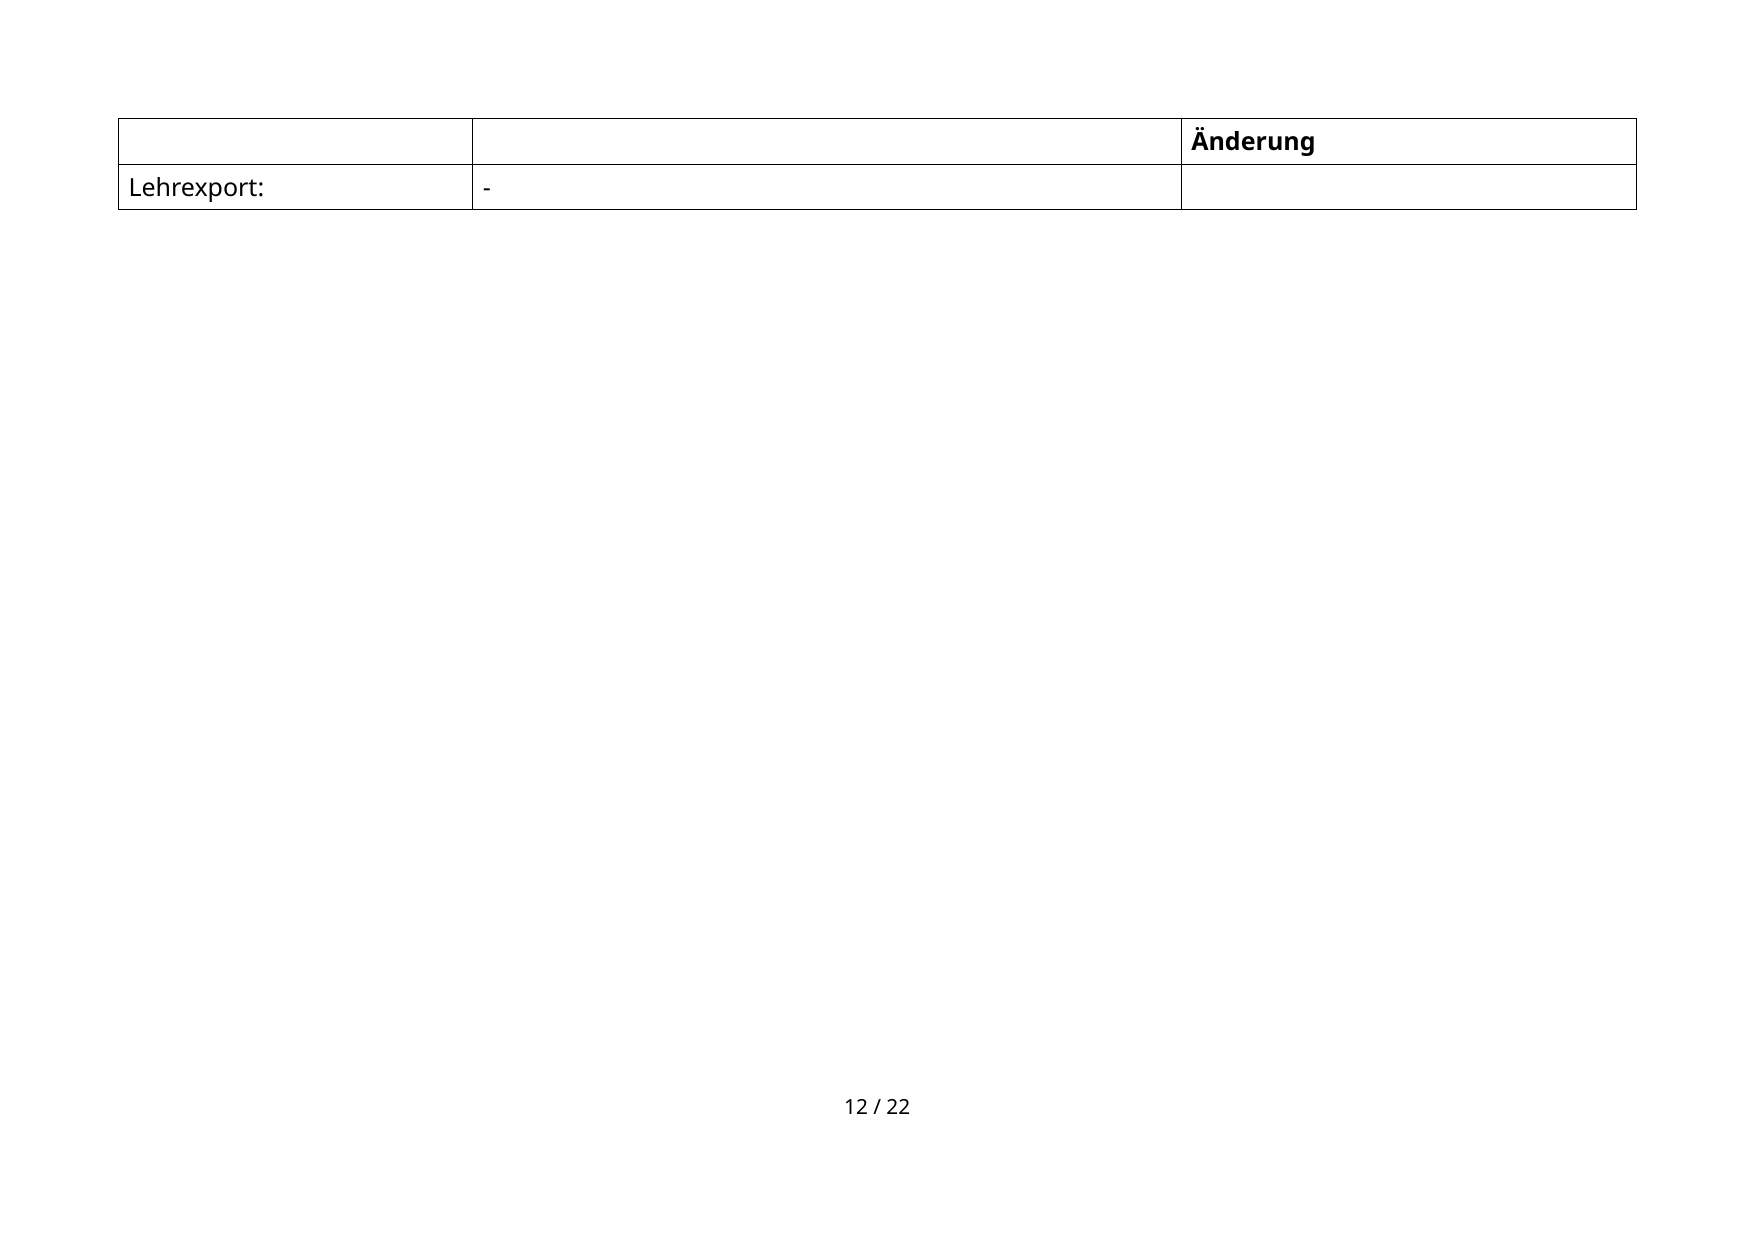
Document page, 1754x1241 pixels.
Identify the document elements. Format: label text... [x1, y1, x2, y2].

table_header [473, 119, 1181, 164]
table_cell [1182, 165, 1636, 209]
table_header Änderung [1182, 119, 1636, 164]
table_cell Lehrexport: [119, 165, 472, 209]
table_cell - [473, 165, 1181, 209]
table_header [119, 119, 472, 164]
